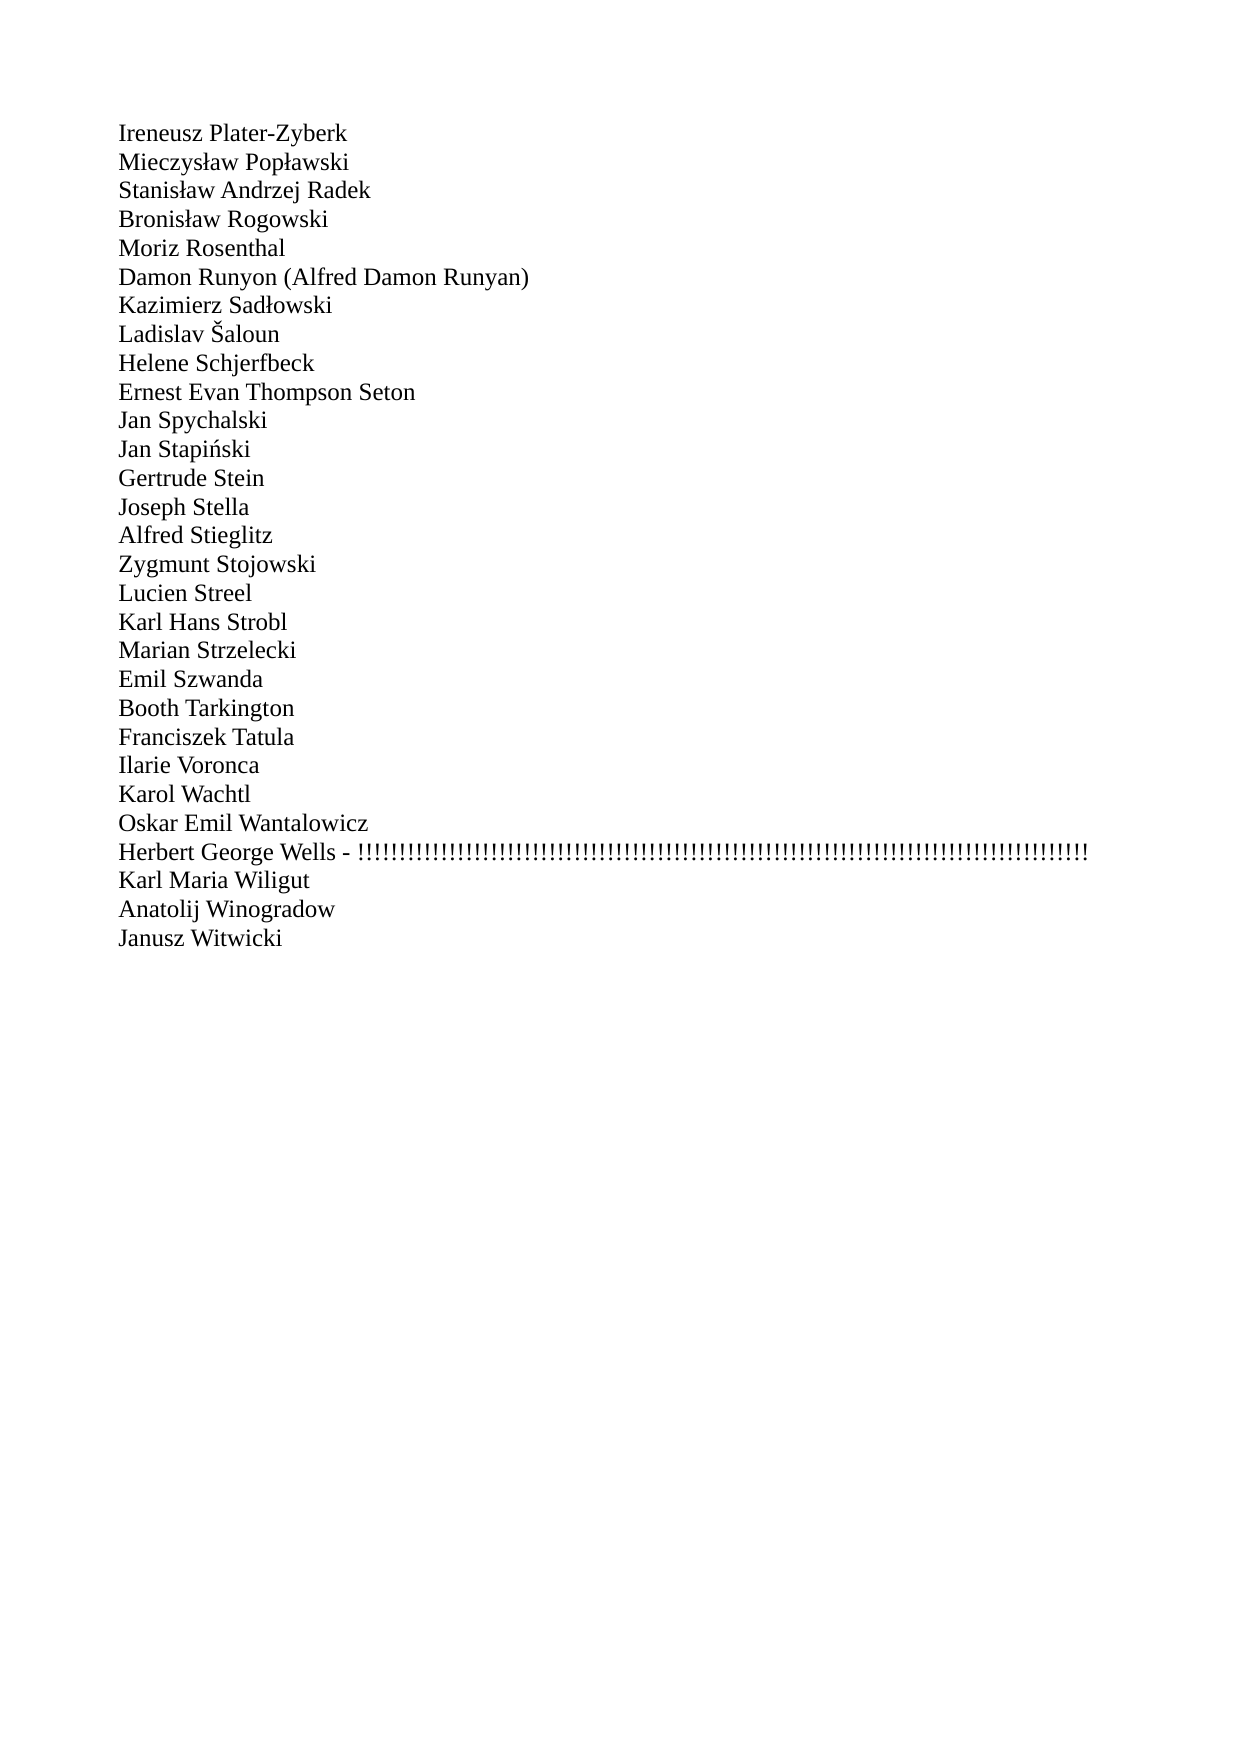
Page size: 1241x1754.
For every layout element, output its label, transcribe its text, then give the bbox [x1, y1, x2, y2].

text Karl Hans Strobl [118, 607, 1122, 636]
text Lucien Streel [118, 578, 1122, 607]
text Alfred Stieglitz [118, 521, 1122, 549]
text Franciszek Tatula [118, 722, 1122, 751]
text Gertrude Stein [118, 463, 1122, 492]
text Oskar Emil Wantalowicz [118, 808, 1122, 837]
text Marian Strzelecki [118, 636, 1122, 664]
text Emil Szwanda [118, 664, 1122, 693]
text Joseph Stella [118, 492, 1122, 521]
text Kazimierz Sadłowski [118, 291, 1122, 319]
text Moriz Rosenthal [118, 233, 1122, 262]
text Ernest Evan Thompson Seton [118, 377, 1122, 406]
text Jan Spychalski [118, 406, 1122, 434]
text Damon Runyon (Alfred Damon Runyan) [118, 262, 1122, 291]
text Stanisław Andrzej Radek [118, 176, 1122, 204]
text Herbert George Wells - !!!!!!!!!!!!!!!!!!!!!!!!!!!!!!!!!!!!!!!!!!!!!!!!!!!!!!!!!!!!!!!!!!!!!!!!!!!!!!!!!!!!!!!! [118, 837, 1122, 866]
text Karol Wachtl [118, 779, 1122, 808]
text Booth Tarkington [118, 693, 1122, 722]
text Janusz Witwicki [118, 923, 1122, 952]
text Bronisław Rogowski [118, 204, 1122, 233]
text Karl Maria Wiligut [118, 866, 1122, 894]
text Jan Stapiński [118, 434, 1122, 463]
text Ilarie Voronca [118, 751, 1122, 779]
text Anatolij Winogradow [118, 894, 1122, 923]
text Mieczysław Popławski [118, 147, 1122, 176]
text Helene Schjerfbeck [118, 348, 1122, 377]
text Ireneusz Plater-Zyberk [118, 118, 1122, 147]
text Ladislav Šaloun [118, 319, 1122, 348]
text Zygmunt Stojowski [118, 549, 1122, 578]
